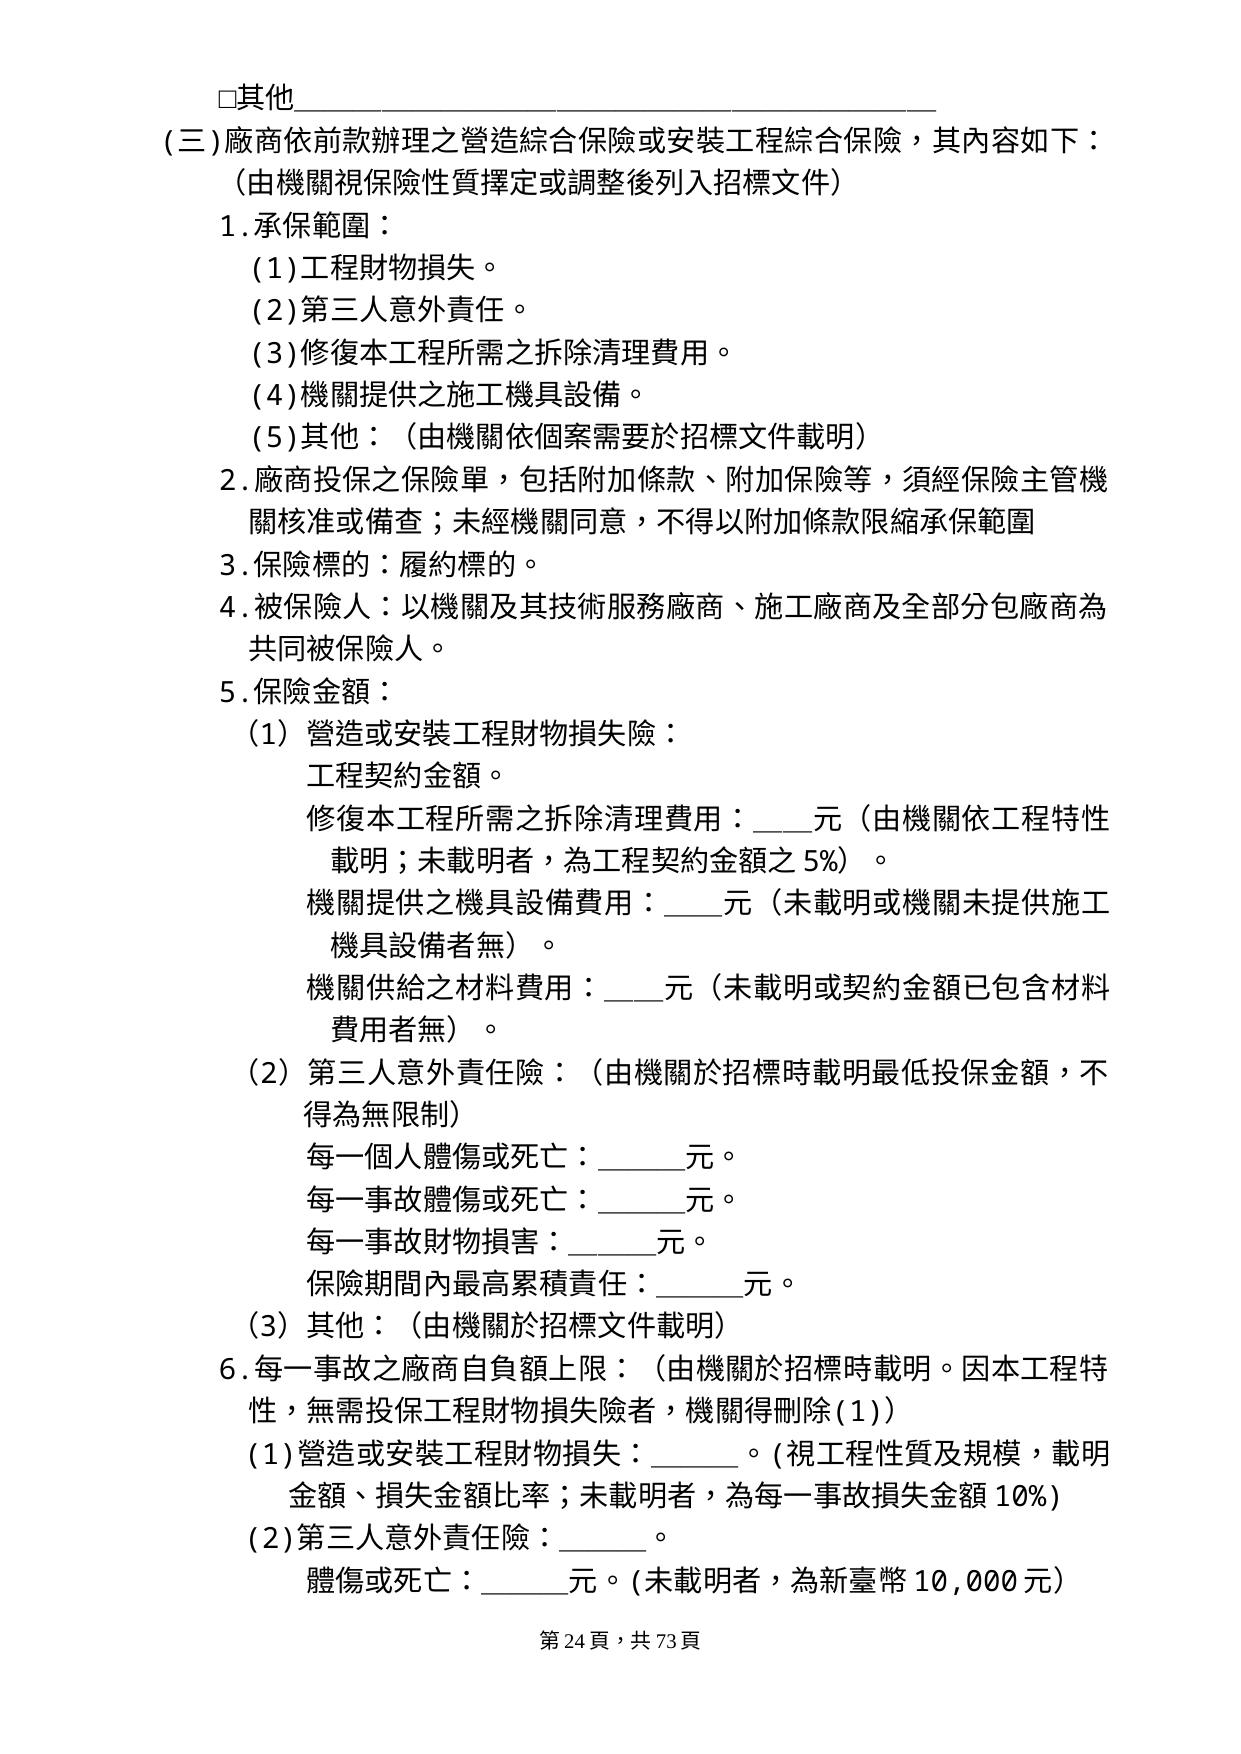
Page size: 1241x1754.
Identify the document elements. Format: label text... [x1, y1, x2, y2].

text (1)營造或安裝工程財物損失：＿＿＿。(視工程性質及規模，載明金額、損失金額比率；未載明者，為每一事故損失金額10%) [244, 1430, 1110, 1515]
text 2.廠商投保之保險單，包括附加條款、附加保險等，須經保險主管機關核准或備查；未經機關同意，不得以附加條款限縮承保範圍 [218, 456, 1110, 541]
text 每一事故財物損害：＿＿＿元。 [248, 1218, 1110, 1261]
text 6.每一事故之廠商自負額上限：（由機關於招標時載明。因本工程特性，無需投保工程財物損失險者，機關得刪除(1)） [218, 1345, 1110, 1430]
text 體傷或死亡：＿＿＿元。(未載明者，為新臺幣10,000元） [248, 1557, 1110, 1600]
text 每一個人體傷或死亡：＿＿＿元。 [248, 1134, 1110, 1176]
text 保險期間內最高累積責任：＿＿＿元。 [248, 1261, 1110, 1303]
text (2)第三人意外責任險：＿＿＿。 [244, 1515, 1110, 1557]
text 機關供給之材料費用：＿＿元（未載明或契約金額已包含材料費用者無）。 [306, 964, 1110, 1049]
text (4)機關提供之施工機具設備。 [248, 372, 1110, 414]
text 5.保險金額： [218, 668, 1110, 711]
text 3.保險標的：履約標的。 [218, 541, 1110, 583]
text (3)修復本工程所需之拆除清理費用。 [248, 329, 1110, 372]
text 修復本工程所需之拆除清理費用：＿＿元（由機關依工程特性載明；未載明者，為工程契約金額之5%）。 [306, 795, 1110, 880]
text 每一事故體傷或死亡：＿＿＿元。 [248, 1176, 1110, 1218]
text (2)第三人意外責任。 [248, 287, 1110, 329]
text (1)工程財物損失。 [248, 244, 1110, 287]
text （2）第三人意外責任險：（由機關於招標時載明最低投保金額，不得為無限制） [230, 1049, 1110, 1134]
text 機關提供之機具設備費用：＿＿元（未載明或機關未提供施工機具設備者無）。 [306, 880, 1110, 964]
text (三)廠商依前款辦理之營造綜合保險或安裝工程綜合保險，其內容如下：（由機關視保險性質擇定或調整後列入招標文件） [159, 117, 1110, 202]
text （3）其他：（由機關於招標文件載明） [230, 1303, 1110, 1345]
text 工程契約金額。 [248, 753, 1110, 795]
text (5)其他：（由機關依個案需要於招標文件載明） [248, 414, 1110, 456]
text □其他＿＿＿＿＿＿＿＿＿＿＿＿＿＿＿＿＿＿＿＿＿＿ [217, 75, 1110, 117]
text 4.被保險人：以機關及其技術服務廠商、施工廠商及全部分包廠商為共同被保險人。 [218, 583, 1110, 668]
text （1）營造或安裝工程財物損失險： [230, 711, 1110, 753]
text 1.承保範圍： [218, 202, 1110, 244]
